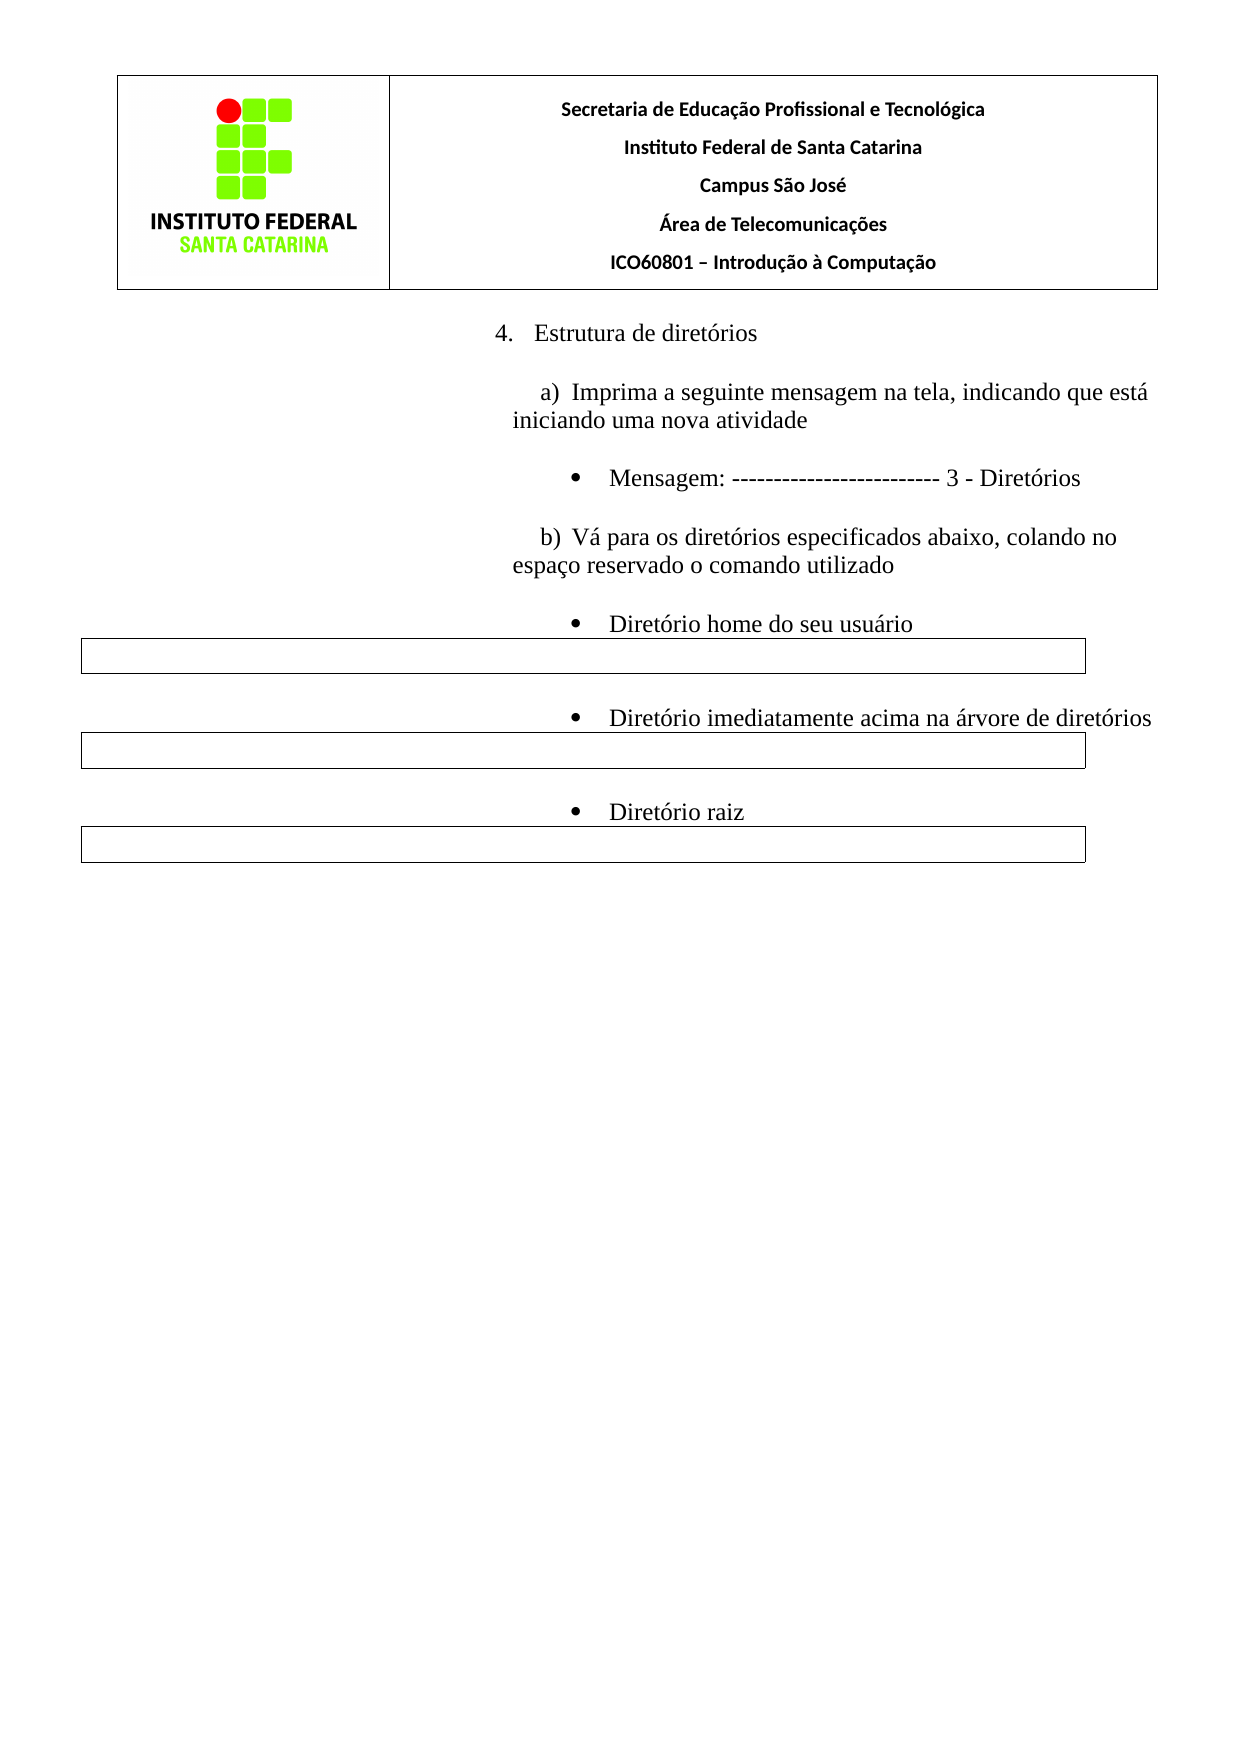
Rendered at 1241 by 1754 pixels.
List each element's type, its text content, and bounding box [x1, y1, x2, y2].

table_header [82, 639, 1085, 673]
list Imprima a seguinte mensagem na tela, indicando que está iniciando uma nova atividade [475, 377, 1165, 434]
list Diretório imediatamente acima na árvore de diretórios [512, 703, 1165, 732]
list Mensagem: ------------------------- 3 - Diretórios [512, 463, 1165, 492]
table_header [82, 733, 1085, 767]
list Diretório home do seu usuário [512, 609, 1165, 637]
list Vá para os diretórios especificados abaixo, colando no espaço reservado o comando utilizado [475, 522, 1165, 579]
list Diretório raiz [512, 797, 1165, 826]
table_header [82, 827, 1085, 862]
list Estrutura de diretórios [429, 318, 1165, 347]
